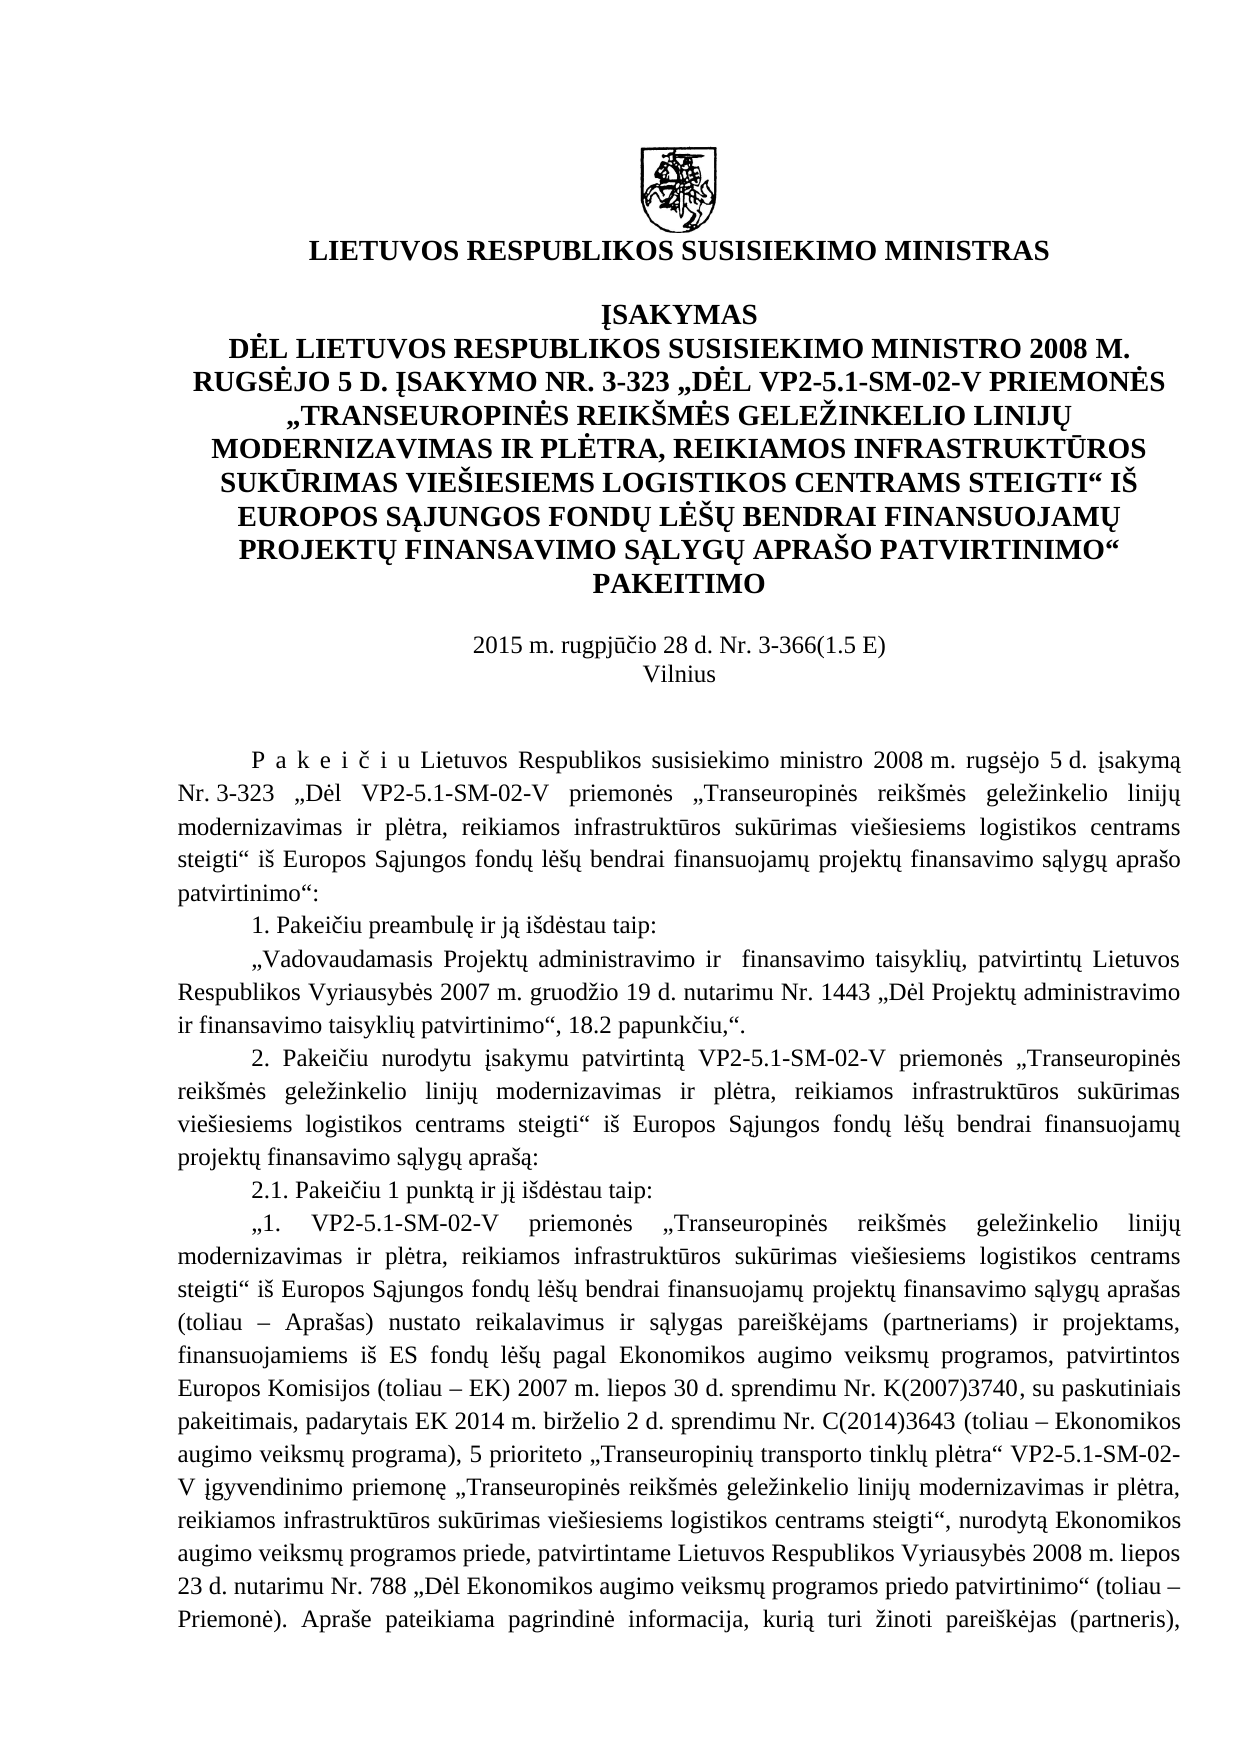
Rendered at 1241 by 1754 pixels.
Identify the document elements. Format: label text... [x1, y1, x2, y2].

text LIETUVOS RESPUBLIKOS SUSISIEKIMO MINISTRAS [177, 233, 1181, 266]
text 2.1. Pakeičiu 1 punktą ir jį išdėstau taip: [177, 1175, 1181, 1203]
text „1. VP2-5.1-SM-02-V priemonės „Transeuropinės reikšmės geležinkelio linijų modernizavimas ir plėtra, reikiamos infrastruktūros sukūrimas viešiesiems logistikos centrams steigti“ iš Europos Sąjungos fondų lėšų bendrai finansuojamų projektų finansavimo sąlygų aprašas (toliau – Aprašas) nustato reikalavimus ir sąlygas pareiškėjams (partneriams) ir projektams, finansuojamiems iš ES fondų lėšų pagal Ekonomikos augimo veiksmų programos, patvirtintos Europos Komisijos (toliau – EK) 2007 m. liepos 30 d. sprendimu Nr. K(2007)3740, su paskutiniais pakeitimais, padarytais EK 2014 m. birželio 2 d. sprendimu Nr. C(2014)3643 (toliau – Ekonomikos augimo veiksmų programa), 5 prioriteto „Transeuropinių transporto tinklų plėtra“ VP2-5.1-SM-02-V įgyvendinimo priemonę „Transeuropinės reikšmės geležinkelio linijų modernizavimas ir plėtra, reikiamos infrastruktūros sukūrimas viešiesiems logistikos centrams steigti“, nurodytą Ekonomikos augimo veiksmų programos priede, patvirtintame Lietuvos Respublikos Vyriausybės 2008 m. liepos 23 d. nutarimu Nr. 788 „Dėl Ekonomikos augimo veiksmų programos priedo patvirtinimo“ (toliau – Priemonė). Apraše pateikiama pagrindinė informacija, kurią turi žinoti pareiškėjas (partneris), [177, 1208, 1181, 1633]
text Pakeičiu Lietuvos Respublikos susisiekimo ministro 2008 m. rugsėjo 5 d. įsakymą Nr. 3-323 „Dėl VP2-5.1-SM-02-V priemonės „Transeuropinės reikšmės geležinkelio linijų modernizavimas ir plėtra, reikiamos infrastruktūros sukūrimas viešiesiems logistikos centrams steigti“ iš Europos Sąjungos fondų lėšų bendrai finansuojamų projektų finansavimo sąlygų aprašo patvirtinimo“: [177, 746, 1181, 906]
text 2. Pakeičiu nurodytu įsakymu patvirtintą VP2-5.1-SM-02-V priemonės „Transeuropinės reikšmės geležinkelio linijų modernizavimas ir plėtra, reikiamos infrastruktūros sukūrimas viešiesiems logistikos centrams steigti“ iš Europos Sąjungos fondų lėšų bendrai finansuojamų projektų finansavimo sąlygų aprašą: [177, 1043, 1181, 1171]
text DĖL LIETUVOS RESPUBLIKOS SUSISIEKIMO MINISTRO 2008 M. RUGSĖJO 5 D. ĮSAKYMO Nr. 3-323 „DĖL VP2-5.1-SM-02-V PRIEMONĖS „TRANSEUROPINĖS REIKŠMĖS GELEŽINKELIO LINIJŲ MODERNIZAVIMAS IR PLĖTRA, REIKIAMOS INFRASTRUKTŪROS SUKŪRIMAS VIEŠIESIEMS LOGISTIKOS CENTRAMS STEIGTI“ IŠ EUROPOS SĄJUNGOS FONDŲ LĖŠŲ BENDRAI FINANSUOJAMŲ PROJEKTŲ FINANSAVIMO SĄLYGŲ APRAŠO PATVIRTINIMO“ PAKEITIMO [177, 331, 1181, 599]
text Vilnius [177, 659, 1181, 688]
text „Vadovaudamasis Projektų administravimo ir finansavimo taisyklių, patvirtintų Lietuvos Respublikos Vyriausybės 2007 m. gruodžio 19 d. nutarimu Nr. 1443 „Dėl Projektų administravimo ir finansavimo taisyklių patvirtinimo“, 18.2 papunkčiu,“. [177, 944, 1181, 1038]
text 1. Pakeičiu preambulę ir ją išdėstau taip: [177, 911, 1181, 939]
text ĮSAKYMAS [177, 297, 1181, 331]
text 2015 m. rugpjūčio 28 d. Nr. 3-366(1.5 E) [177, 631, 1181, 659]
